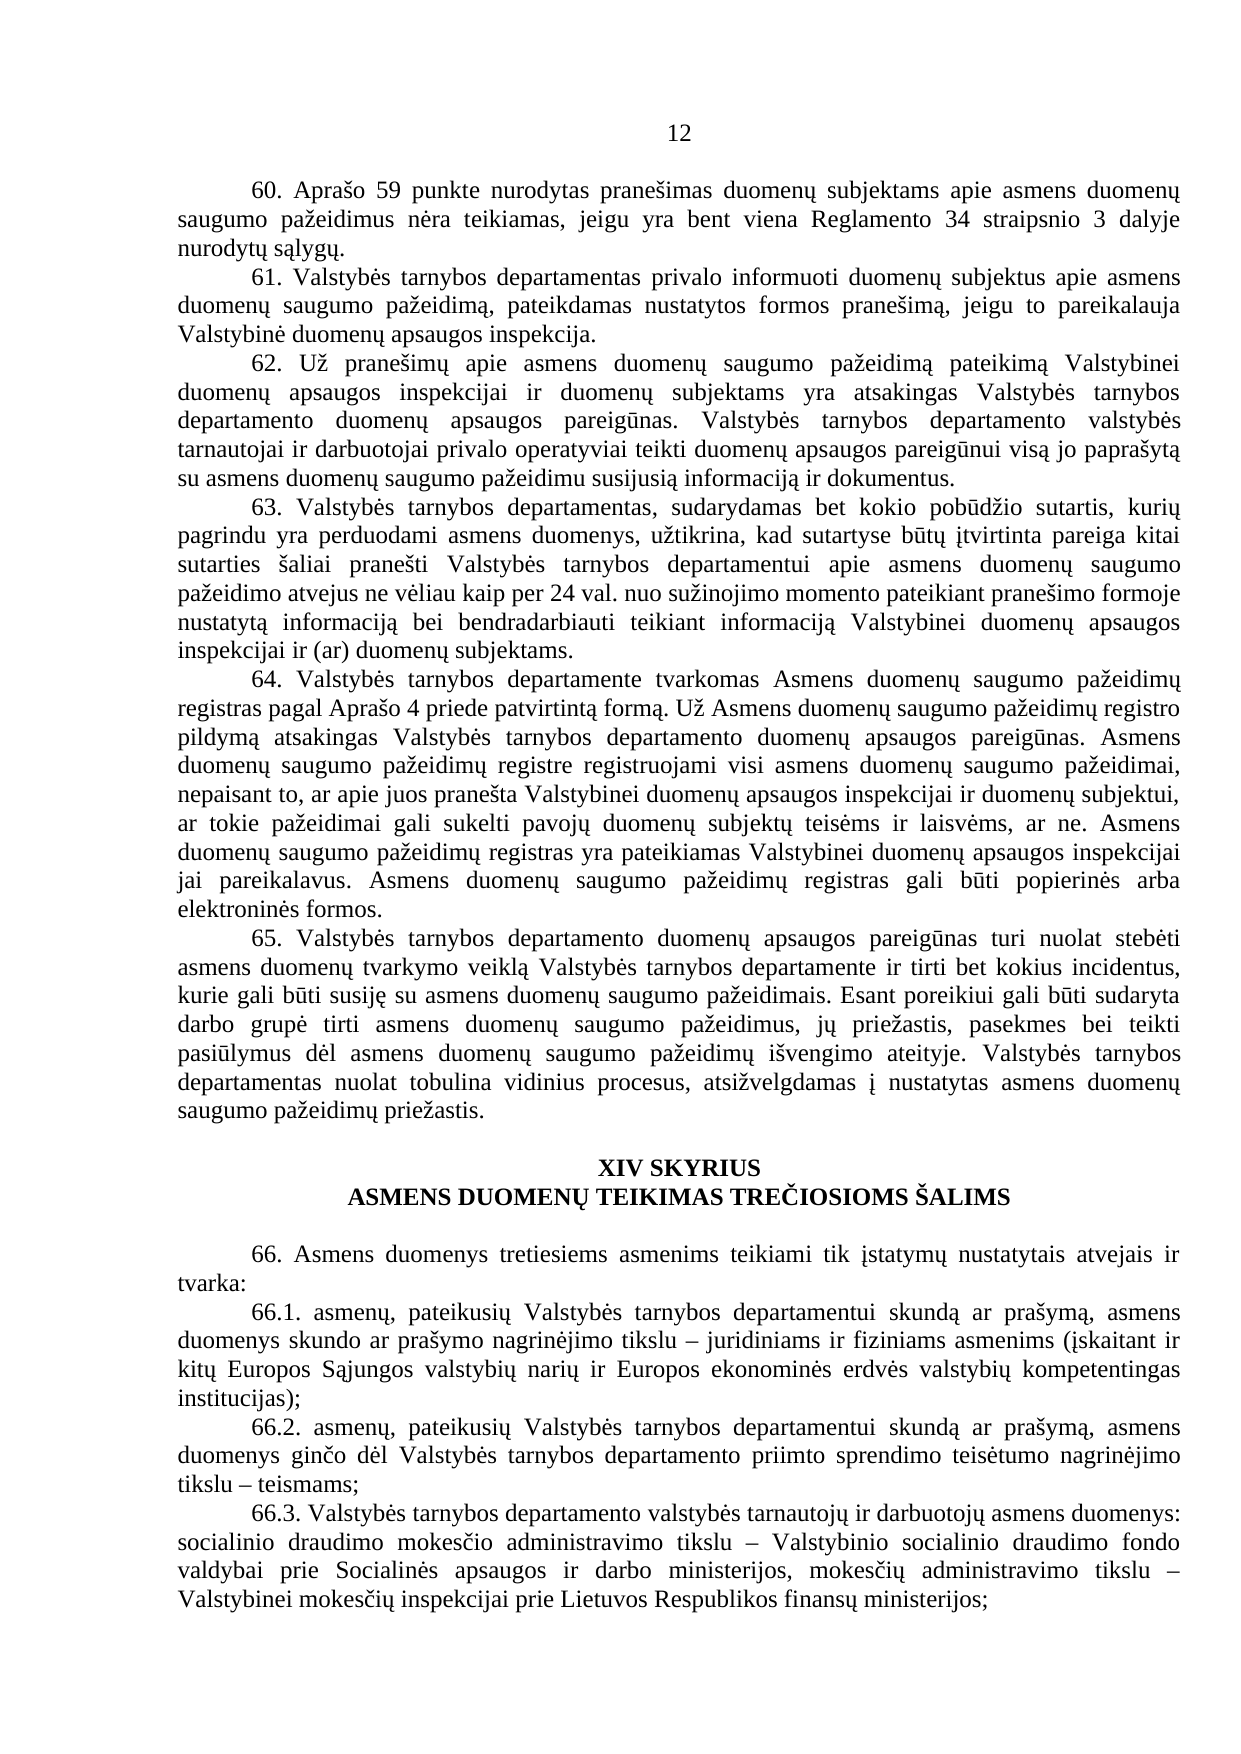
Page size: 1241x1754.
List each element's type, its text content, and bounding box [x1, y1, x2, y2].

text 63. Valstybės tarnybos departamentas, sudarydamas bet kokio pobūdžio sutartis, kurių pagrindu yra perduodami asmens duomenys, užtikrina, kad sutartyse būtų įtvirtinta pareiga kitai sutarties šaliai pranešti Valstybės tarnybos departamentui apie asmens duomenų saugumo pažeidimo atvejus ne vėliau kaip per 24 val. nuo sužinojimo momento pateikiant pranešimo formoje nustatytą informaciją bei bendradarbiauti teikiant informaciją Valstybinei duomenų apsaugos inspekcijai ir (ar) duomenų subjektams. [177, 492, 1181, 664]
text 60. Aprašo 59 punkte nurodytas pranešimas duomenų subjektams apie asmens duomenų saugumo pažeidimus nėra teikiamas, jeigu yra bent viena Reglamento 34 straipsnio 3 dalyje nurodytų sąlygų. [177, 176, 1181, 262]
text 66. Asmens duomenys tretiesiems asmenims teikiami tik įstatymų nustatytais atvejais ir tvarka: [177, 1239, 1181, 1297]
text 66.2. asmenų, pateikusių Valstybės tarnybos departamentui skundą ar prašymą, asmens duomenys ginčo dėl Valstybės tarnybos departamento priimto sprendimo teisėtumo nagrinėjimo tikslu – teismams; [177, 1412, 1181, 1498]
text 66.1. asmenų, pateikusių Valstybės tarnybos departamentui skundą ar prašymą, asmens duomenys skundo ar prašymo nagrinėjimo tikslu – juridiniams ir fiziniams asmenims (įskaitant ir kitų Europos Sąjungos valstybių narių ir Europos ekonominės erdvės valstybių kompetentingas institucijas); [177, 1297, 1181, 1412]
text 66.3. Valstybės tarnybos departamento valstybės tarnautojų ir darbuotojų asmens duomenys: socialinio draudimo mokesčio administravimo tikslu – Valstybinio socialinio draudimo fondo valdybai prie Socialinės apsaugos ir darbo ministerijos, mokesčių administravimo tikslu – Valstybinei mokesčių inspekcijai prie Lietuvos Respublikos finansų ministerijos; [177, 1498, 1181, 1613]
text 65. Valstybės tarnybos departamento duomenų apsaugos pareigūnas turi nuolat stebėti asmens duomenų tvarkymo veiklą Valstybės tarnybos departamente ir tirti bet kokius incidentus, kurie gali būti susiję su asmens duomenų saugumo pažeidimais. Esant poreikiui gali būti sudaryta darbo grupė tirti asmens duomenų saugumo pažeidimus, jų priežastis, pasekmes bei teikti pasiūlymus dėl asmens duomenų saugumo pažeidimų išvengimo ateityje. Valstybės tarnybos departamentas nuolat tobulina vidinius procesus, atsižvelgdamas į nustatytas asmens duomenų saugumo pažeidimų priežastis. [177, 923, 1181, 1124]
text 61. Valstybės tarnybos departamentas privalo informuoti duomenų subjektus apie asmens duomenų saugumo pažeidimą, pateikdamas nustatytos formos pranešimą, jeigu to pareikalauja Valstybinė duomenų apsaugos inspekcija. [177, 262, 1181, 348]
text 64. Valstybės tarnybos departamente tvarkomas Asmens duomenų saugumo pažeidimų registras pagal Aprašo 4 priede patvirtintą formą. Už Asmens duomenų saugumo pažeidimų registro pildymą atsakingas Valstybės tarnybos departamento duomenų apsaugos pareigūnas. Asmens duomenų saugumo pažeidimų registre registruojami visi asmens duomenų saugumo pažeidimai, nepaisant to, ar apie juos pranešta Valstybinei duomenų apsaugos inspekcijai ir duomenų subjektui, ar tokie pažeidimai gali sukelti pavojų duomenų subjektų teisėms ir laisvėms, ar ne. Asmens duomenų saugumo pažeidimų registras yra pateikiamas Valstybinei duomenų apsaugos inspekcijai jai pareikalavus. Asmens duomenų saugumo pažeidimų registras gali būti popierinės arba elektroninės formos. [177, 664, 1181, 923]
text 62. Už pranešimų apie asmens duomenų saugumo pažeidimą pateikimą Valstybinei duomenų apsaugos inspekcijai ir duomenų subjektams yra atsakingas Valstybės tarnybos departamento duomenų apsaugos pareigūnas. Valstybės tarnybos departamento valstybės tarnautojai ir darbuotojai privalo operatyviai teikti duomenų apsaugos pareigūnui visą jo paprašytą su asmens duomenų saugumo pažeidimu susijusią informaciją ir dokumentus. [177, 348, 1181, 492]
text XIV SKYRIUS [177, 1153, 1181, 1182]
text ASMENS DUOMENŲ TEIKIMAS TREČIOSIOMS ŠALIMS [177, 1182, 1181, 1211]
